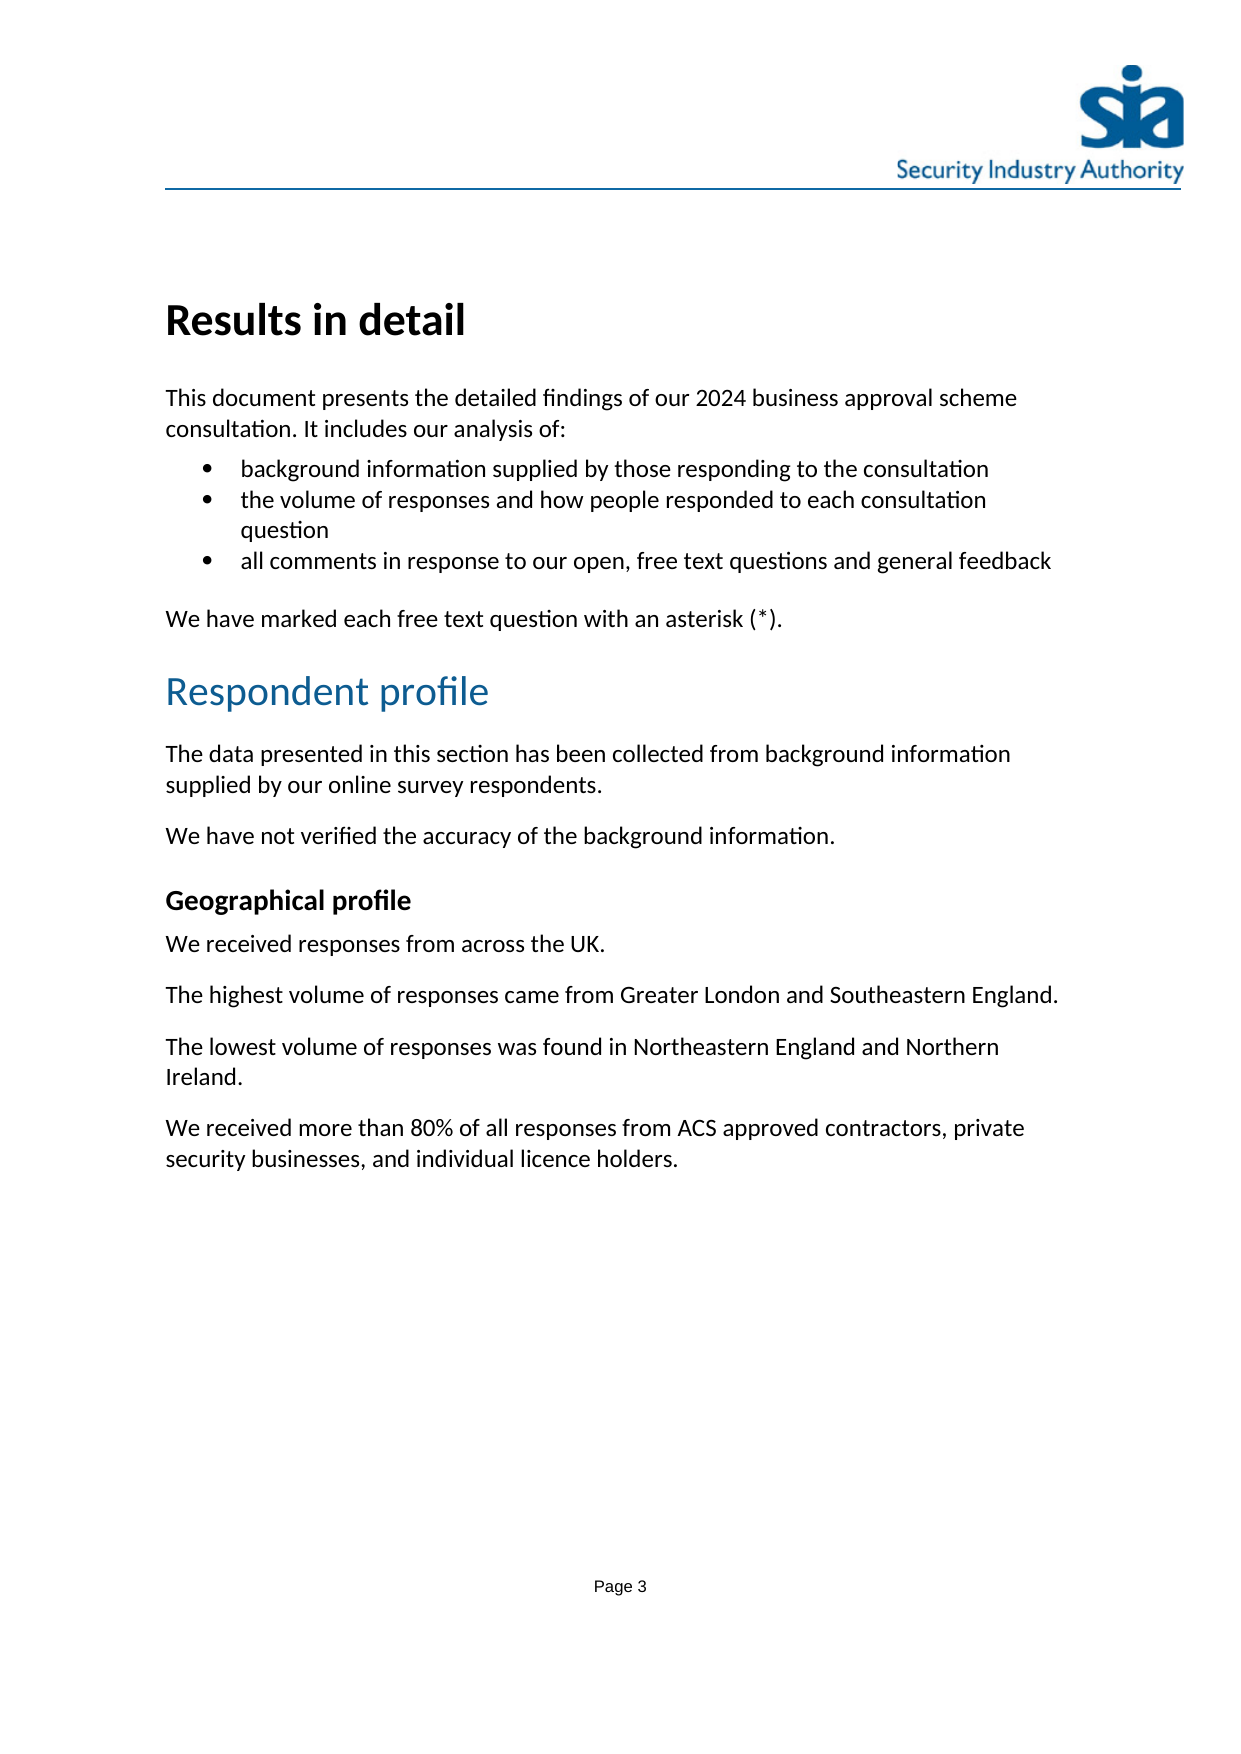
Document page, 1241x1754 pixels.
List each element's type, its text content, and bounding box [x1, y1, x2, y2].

text We have not verified the accuracy of the background information. [165, 820, 1075, 851]
list all comments in response to our open, free text questions and general feedback [203, 545, 1075, 576]
list the volume of responses and how people responded to each consultation question [203, 484, 1075, 545]
subtitle Results in detail [165, 291, 1075, 347]
subtitle Geographical profile [165, 882, 1075, 918]
list background information supplied by those responding to the consultation [203, 454, 1075, 484]
text We have marked each free text question with an asterisk (*). [165, 603, 1075, 633]
text We received more than 80% of all responses from ACS approved contractors, private security businesses, and individual licence holders. [165, 1113, 1075, 1174]
text We received responses from across the UK. [165, 928, 1075, 958]
text This document presents the detailed findings of our 2024 business approval scheme consultation. It includes our analysis of: [165, 382, 1075, 443]
text The data presented in this section has been collected from background information supplied by our online survey respondents. [165, 738, 1075, 799]
text The highest volume of responses came from Greater London and Southeastern England. [165, 979, 1075, 1010]
subtitle Respondent profile [165, 664, 1075, 715]
text The lowest volume of responses was found in Northeastern England and Northern Ireland. [165, 1031, 1075, 1092]
